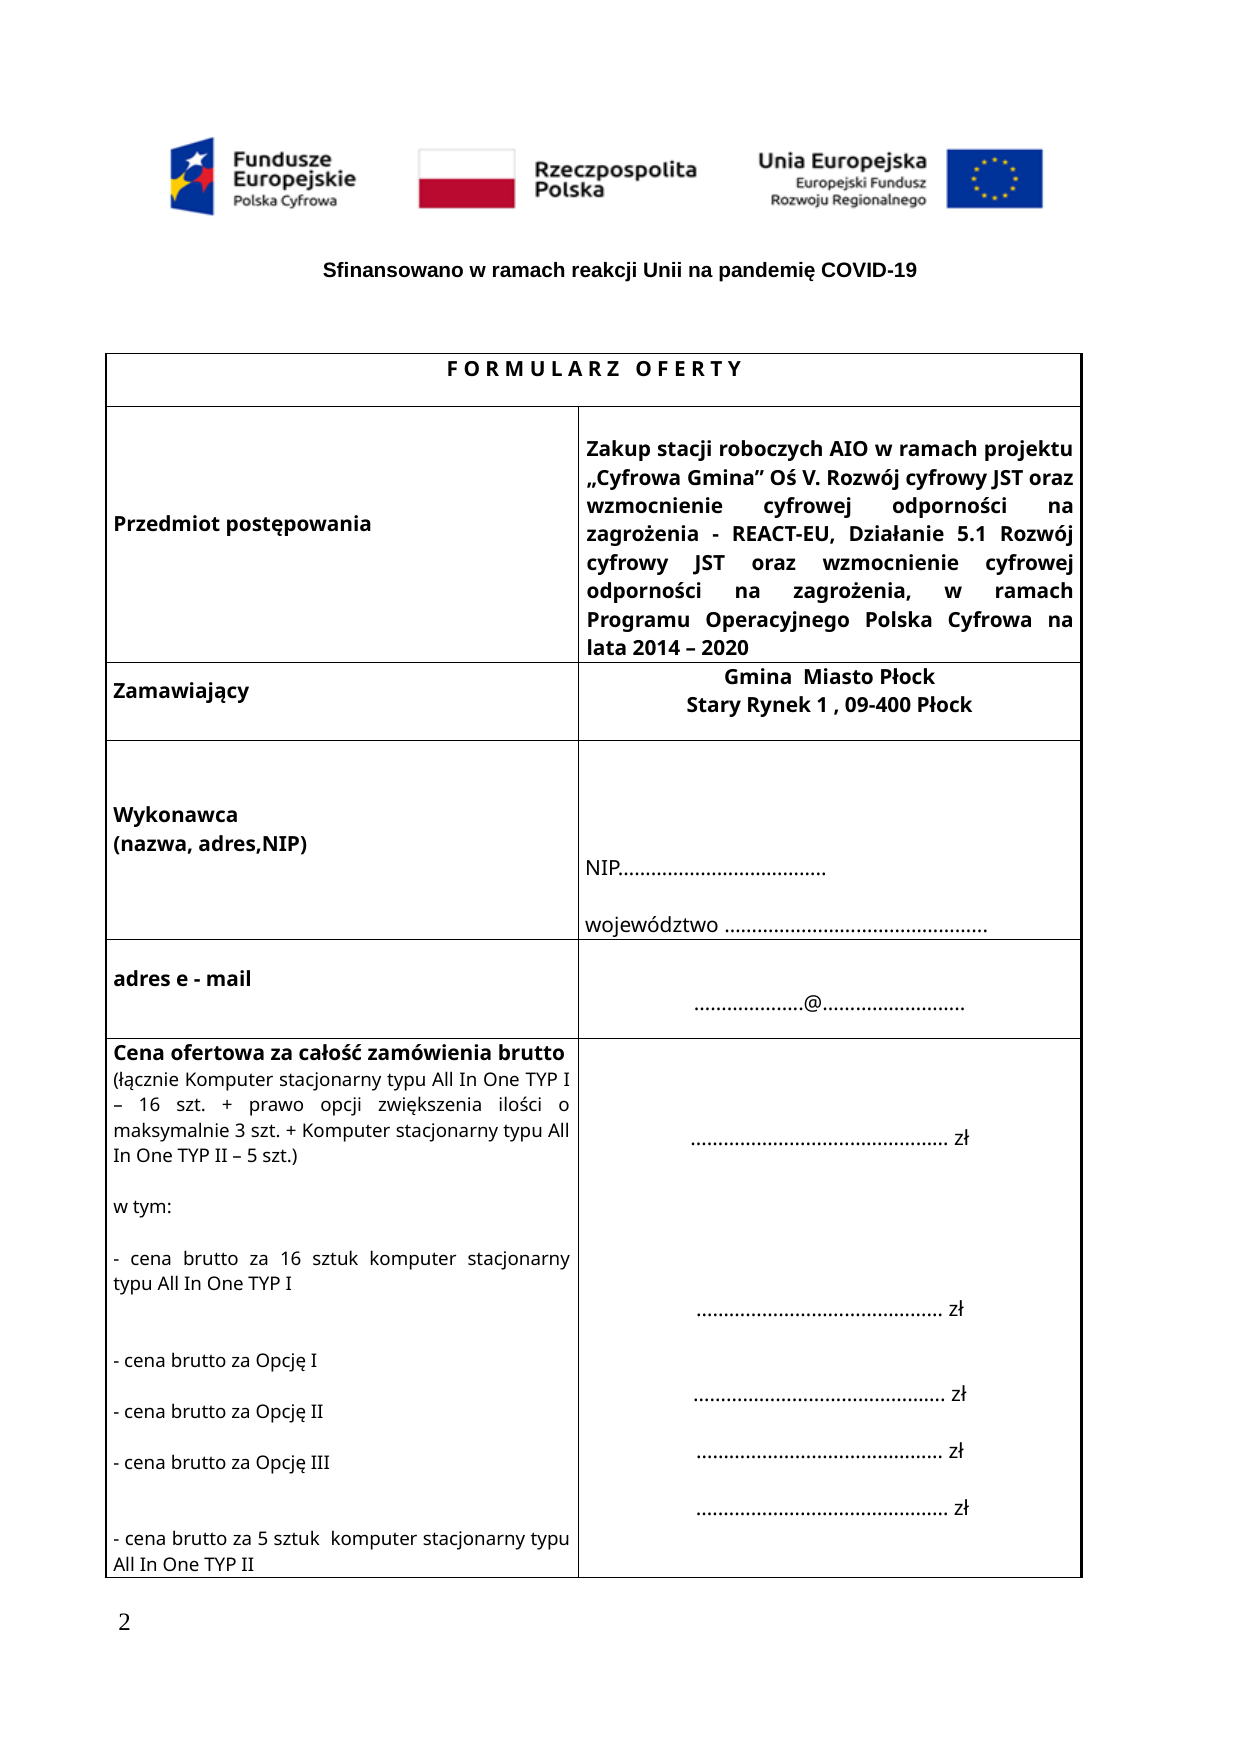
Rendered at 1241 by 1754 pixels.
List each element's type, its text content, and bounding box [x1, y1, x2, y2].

table_cell NIP……………………………….. województwo ………………………………………... [579, 741, 1080, 939]
table_cell Gmina Miasto Płock Stary Rynek 1 , 09-400 Płock [579, 663, 1080, 739]
table_cell ………………..@…………………….. [579, 940, 1080, 1038]
table_cell Cena ofertowa za całość zamówienia brutto (łącznie Komputer stacjonarny typu All In One TYP I – 16 szt. + prawo opcji zwiększenia ilości o maksymalnie 3 szt. + Komputer stacjonarny typu All In One TYP II – 5 szt.) w tym: - cena brutto za 16 sztuk komputer stacjonarny typu All In One TYP I - cena brutto za Opcję I - cena brutto za Opcję II - cena brutto za Opcję III - cena brutto za 5 sztuk komputer stacjonarny typu All In One TYP II [107, 1039, 578, 1577]
picture [150, 118, 1064, 235]
table_cell Zamawiający [107, 663, 578, 739]
table_cell ………………………..……………… zł ……………………………………… zł ………………………………………. zł ……………………………………… zł .……………………………………… zł [579, 1039, 1080, 1577]
table_cell Wykonawca (nazwa, adres,NIP) [107, 741, 578, 939]
table_cell Przedmiot postępowania [107, 407, 578, 662]
table_header F O R M U L A R Z O F E R T Y [107, 354, 1080, 406]
table_cell adres e - mail [107, 940, 578, 1038]
table_cell Zakup stacji roboczych AIO w ramach projektu „Cyfrowa Gmina” Oś V. Rozwój cyfrowy JST oraz wzmocnienie cyfrowej odporności na zagrożenia - REACT-EU, Działanie 5.1 Rozwój cyfrowy JST oraz wzmocnienie cyfrowej odporności na zagrożenia, w ramach Programu Operacyjnego Polska Cyfrowa na lata 2014 – 2020 [579, 407, 1080, 662]
